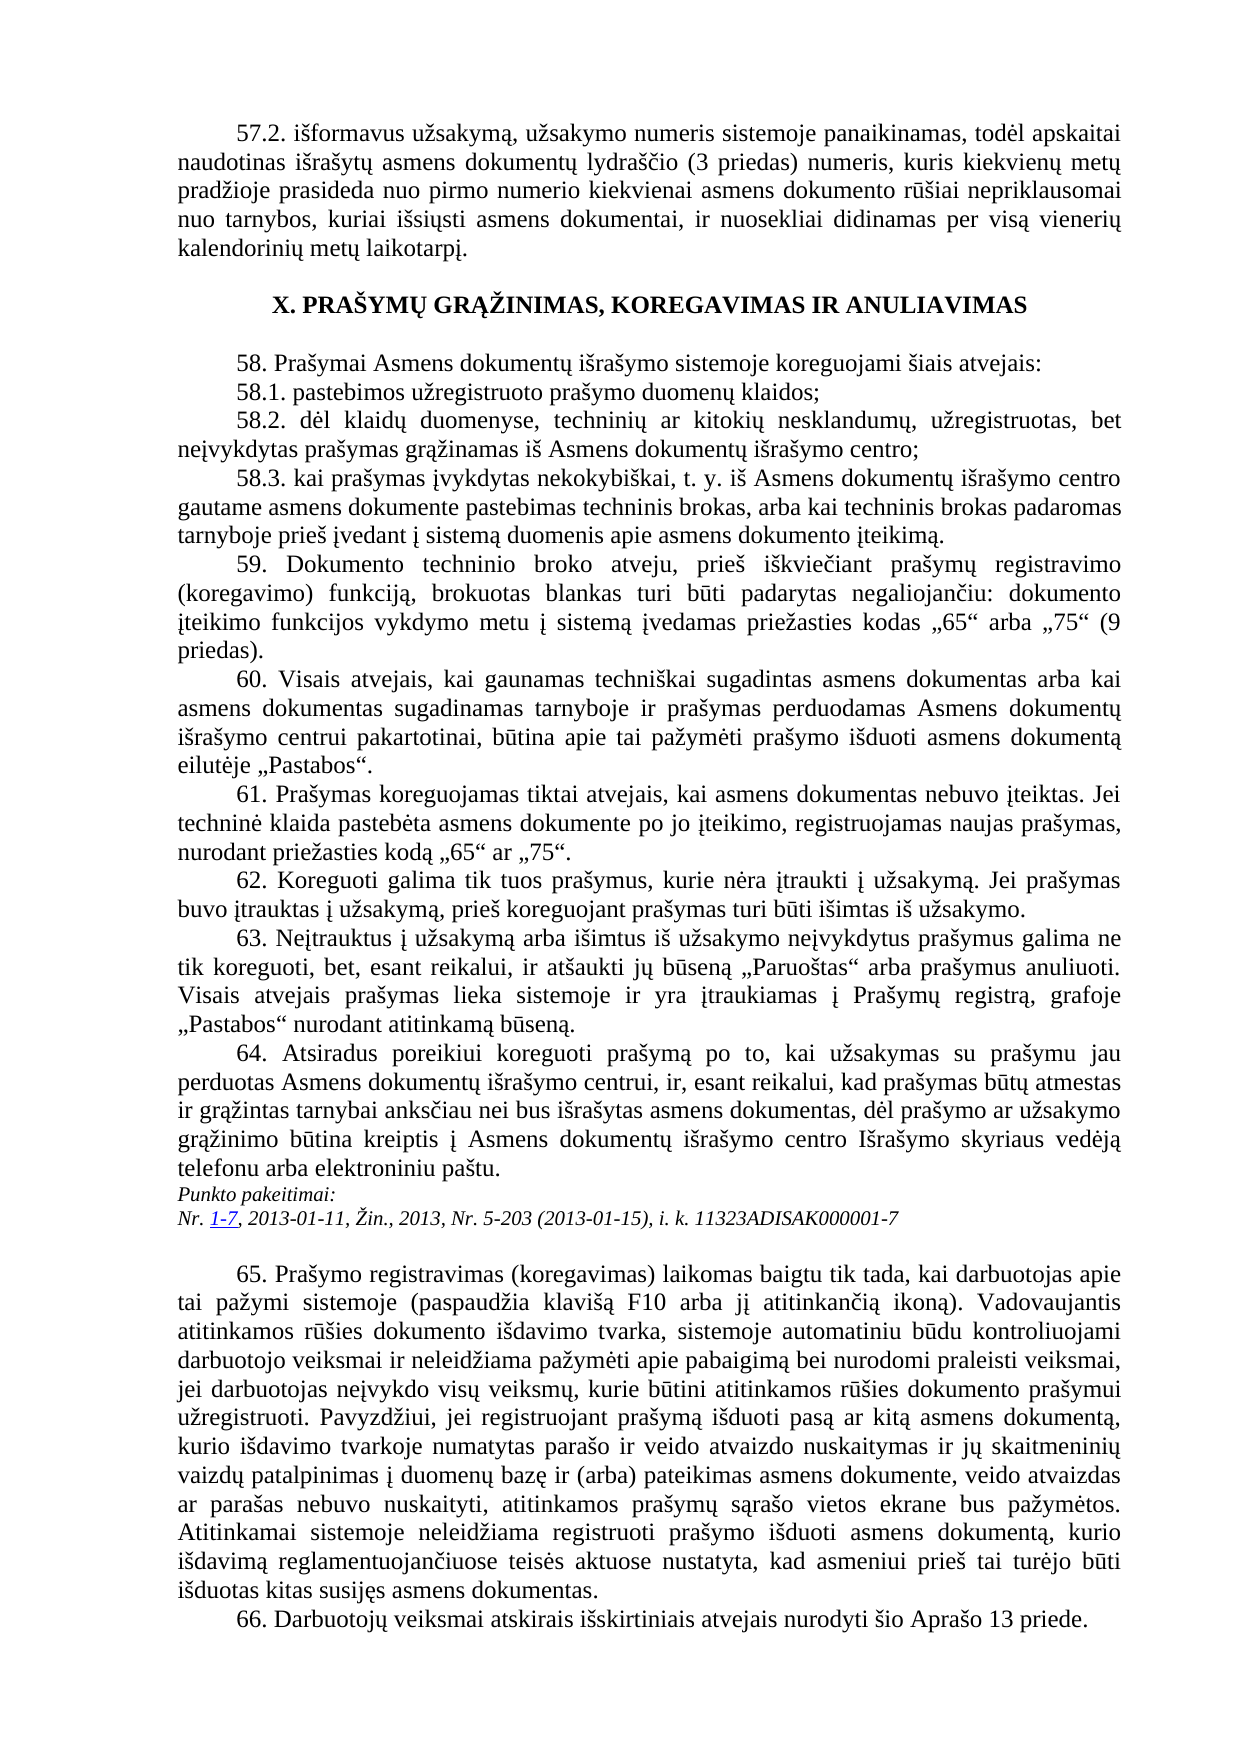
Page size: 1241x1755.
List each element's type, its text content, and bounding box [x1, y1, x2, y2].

text 62. Koreguoti galima tik tuos prašymus, kurie nėra įtraukti į užsakymą. Jei prašymas buvo įtrauktas į užsakymą, prieš koreguojant prašymas turi būti išimtas iš užsakymo. [177, 866, 1122, 923]
text 60. Visais atvejais, kai gaunamas techniškai sugadintas asmens dokumentas arba kai asmens dokumentas sugadinamas tarnyboje ir prašymas perduodamas Asmens dokumentų išrašymo centrui pakartotinai, būtina apie tai pažymėti prašymo išduoti asmens dokumentą eilutėje „Pastabos“. [177, 664, 1122, 779]
text 57.2. išformavus užsakymą, užsakymo numeris sistemoje panaikinamas, todėl apskaitai naudotinas išrašytų asmens dokumentų lydraščio (3 priedas) numeris, kuris kiekvienų metų pradžioje prasideda nuo pirmo numerio kiekvienai asmens dokumento rūšiai nepriklausomai nuo tarnybos, kuriai išsiųsti asmens dokumentai, ir nuosekliai didinamas per visą vienerių kalendorinių metų laikotarpį. [177, 118, 1122, 262]
text 58. Prašymai Asmens dokumentų išrašymo sistemoje koreguojami šiais atvejais: [177, 348, 1122, 377]
text 63. Neįtrauktus į užsakymą arba išimtus iš užsakymo neįvykdytus prašymus galima ne tik koreguoti, bet, esant reikalui, ir atšaukti jų būseną „Paruoštas“ arba prašymus anuliuoti. Visais atvejais prašymas lieka sistemoje ir yra įtraukiamas į Prašymų registrą, grafoje „Pastabos“ nurodant atitinkamą būseną. [177, 923, 1122, 1038]
text 66. Darbuotojų veiksmai atskirais išskirtiniais atvejais nurodyti šio Aprašo 13 priede. [177, 1604, 1122, 1632]
text 58.2. dėl klaidų duomenyse, techninių ar kitokių nesklandumų, užregistruotas, bet neįvykdytas prašymas grąžinamas iš Asmens dokumentų išrašymo centro; [177, 406, 1122, 463]
text 59. Dokumento techninio broko atveju, prieš iškviečiant prašymų registravimo (koregavimo) funkciją, brokuotas blankas turi būti padarytas negaliojančiu: dokumento įteikimo funkcijos vykdymo metu į sistemą įvedamas priežasties kodas „65“ arba „75“ (9 priedas). [177, 549, 1122, 664]
text 58.1. pastebimos užregistruoto prašymo duomenų klaidos; [177, 377, 1122, 406]
text 65. Prašymo registravimas (koregavimas) laikomas baigtu tik tada, kai darbuotojas apie tai pažymi sistemoje (paspaudžia klavišą F10 arba jį atitinkančią ikoną). Vadovaujantis atitinkamos rūšies dokumento išdavimo tvarka, sistemoje automatiniu būdu kontroliuojami darbuotojo veiksmai ir neleidžiama pažymėti apie pabaigimą bei nurodomi praleisti veiksmai, jei darbuotojas neįvykdo visų veiksmų, kurie būtini atitinkamos rūšies dokumento prašymui užregistruoti. Pavyzdžiui, jei registruojant prašymą išduoti pasą ar kitą asmens dokumentą, kurio išdavimo tvarkoje numatytas parašo ir veido atvaizdo nuskaitymas ir jų skaitmeninių vaizdų patalpinimas į duomenų bazę ir (arba) pateikimas asmens dokumente, veido atvaizdas ar parašas nebuvo nuskaityti, atitinkamos prašymų sąrašo vietos ekrane bus pažymėtos. Atitinkamai sistemoje neleidžiama registruoti prašymo išduoti asmens dokumentą, kurio išdavimą reglamentuojančiuose teisės aktuose nustatyta, kad asmeniui prieš tai turėjo būti išduotas kitas susijęs asmens dokumentas. [177, 1259, 1122, 1604]
text Punkto pakeitimai: [177, 1182, 1122, 1206]
text 61. Prašymas koreguojamas tiktai atvejais, kai asmens dokumentas nebuvo įteiktas. Jei techninė klaida pastebėta asmens dokumente po jo įteikimo, registruojamas naujas prašymas, nurodant priežasties kodą „65“ ar „75“. [177, 779, 1122, 866]
text 58.3. kai prašymas įvykdytas nekokybiškai, t. y. iš Asmens dokumentų išrašymo centro gautame asmens dokumente pastebimas techninis brokas, arba kai techninis brokas padaromas tarnyboje prieš įvedant į sistemą duomenis apie asmens dokumento įteikimą. [177, 463, 1122, 549]
text X. PRAŠYMŲ GRĄŽINIMAS, KOREGAVIMAS IR ANULIAVIMAS [177, 291, 1122, 319]
text Nr. 1-7, 2013-01-11, Žin., 2013, Nr. 5-203 (2013-01-15), i. k. 11323ADISAK000001-7 [177, 1206, 1122, 1230]
text 64. Atsiradus poreikiui koreguoti prašymą po to, kai užsakymas su prašymu jau perduotas Asmens dokumentų išrašymo centrui, ir, esant reikalui, kad prašymas būtų atmestas ir grąžintas tarnybai anksčiau nei bus išrašytas asmens dokumentas, dėl prašymo ar užsakymo grąžinimo būtina kreiptis į Asmens dokumentų išrašymo centro Išrašymo skyriaus vedėją telefonu arba elektroniniu paštu. [177, 1038, 1122, 1182]
